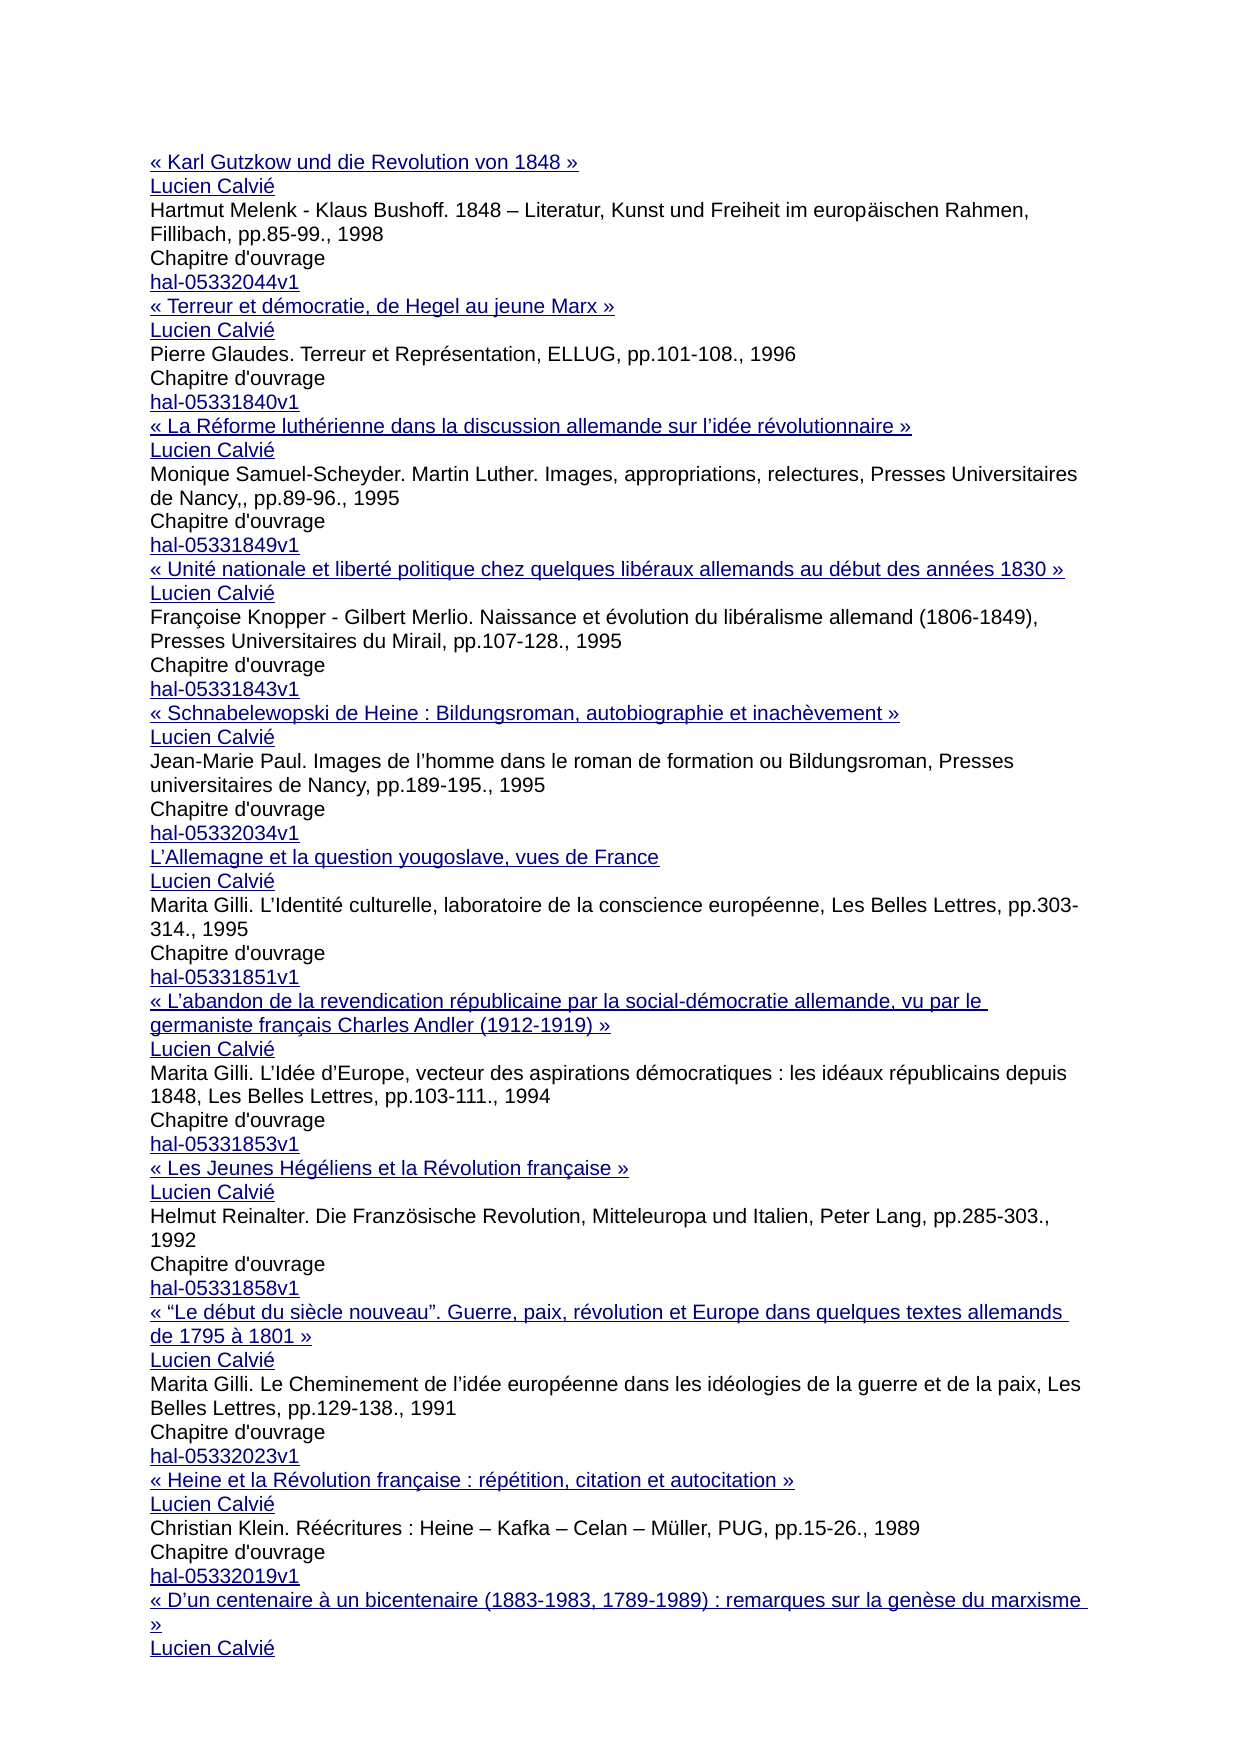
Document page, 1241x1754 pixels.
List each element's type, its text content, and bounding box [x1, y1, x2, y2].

table_cell « Les Jeunes Hégéliens et la Révolution française » Lucien Calvié Helmut Reinalter. Die Französische Revolution, Mitteleuropa und Italien, Peter Lang, pp.285-303., 1992 Chapitre d'ouvrage hal-05331858v1 [150, 1156, 1090, 1300]
table_cell « “Le début du siècle nouveau”. Guerre, paix, révolution et Europe dans quelques textes allemands de 1795 à 1801 » Lucien Calvié Marita Gilli. Le Cheminement de l’idée européenne dans les idéologies de la guerre et de la paix, Les Belles Lettres, pp.129-138., 1991 Chapitre d'ouvrage hal-05332023v1 [150, 1300, 1090, 1468]
table_cell « La Réforme luthérienne dans la discussion allemande sur l’idée révolutionnaire » Lucien Calvié Monique Samuel-Scheyder. Martin Luther. Images, appropriations, relectures, Presses Universitaires de Nancy,, pp.89-96., 1995 Chapitre d'ouvrage hal-05331849v1 [150, 414, 1090, 557]
table_cell L’Allemagne et la question yougoslave, vues de France Lucien Calvié Marita Gilli. L’Identité culturelle, laboratoire de la conscience européenne, Les Belles Lettres, pp.303-314., 1995 Chapitre d'ouvrage hal-05331851v1 [150, 845, 1090, 988]
table_cell « Karl Gutzkow und die Revolution von 1848 » Lucien Calvié Hartmut Melenk - Klaus Bushoff. 1848 – Literatur, Kunst und Freiheit im europäischen Rahmen, Fillibach, pp.85-99., 1998 Chapitre d'ouvrage hal-05332044v1 [150, 150, 1090, 294]
table_cell « Schnabelewopski de Heine : Bildungsroman, autobiographie et inachèvement » Lucien Calvié Jean-Marie Paul. Images de l’homme dans le roman de formation ou Bildungsroman, Presses universitaires de Nancy, pp.189-195., 1995 Chapitre d'ouvrage hal-05332034v1 [150, 701, 1090, 845]
table_cell « Heine et la Révolution française : répétition, citation et autocitation » Lucien Calvié Christian Klein. Réécritures : Heine – Kafka – Celan – Müller, PUG, pp.15-26., 1989 Chapitre d'ouvrage hal-05332019v1 [150, 1468, 1090, 1587]
table_cell « Unité nationale et liberté politique chez quelques libéraux allemands au début des années 1830 » Lucien Calvié Françoise Knopper - Gilbert Merlio. Naissance et évolution du libéralisme allemand (1806-1849), Presses Universitaires du Mirail, pp.107-128., 1995 Chapitre d'ouvrage hal-05331843v1 [150, 557, 1090, 701]
table_cell « D’un centenaire à un bicentenaire (1883-1983, 1789-1989) : remarques sur la genèse du marxisme » Lucien Calvié [150, 1588, 1090, 1659]
table_cell « L’abandon de la revendication républicaine par la social-démocratie allemande, vu par le germaniste français Charles Andler (1912-1919) » Lucien Calvié Marita Gilli. L’Idée d’Europe, vecteur des aspirations démocratiques : les idéaux républicains depuis 1848, Les Belles Lettres, pp.103-111., 1994 Chapitre d'ouvrage hal-05331853v1 [150, 989, 1090, 1156]
table_cell « Terreur et démocratie, de Hegel au jeune Marx » Lucien Calvié Pierre Glaudes. Terreur et Représentation, ELLUG, pp.101-108., 1996 Chapitre d'ouvrage hal-05331840v1 [150, 294, 1090, 413]
